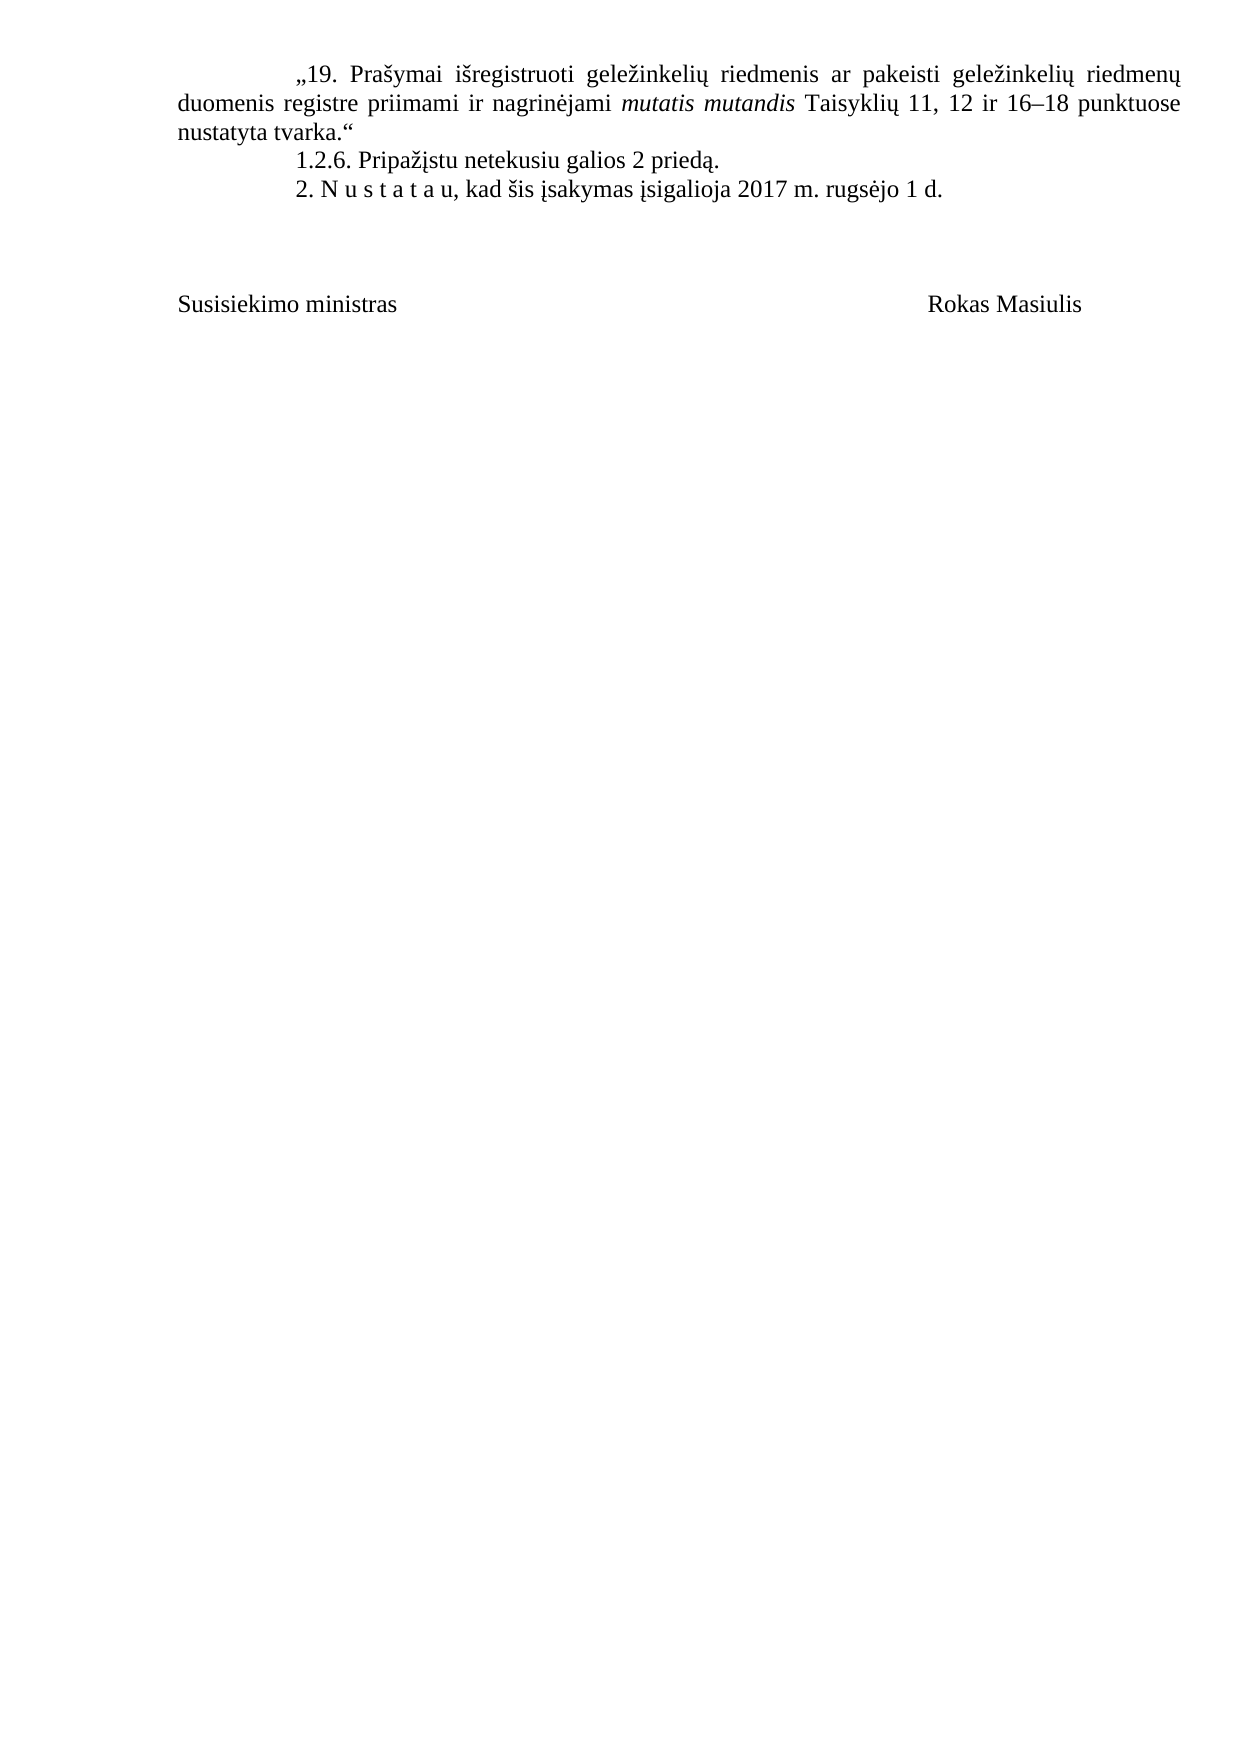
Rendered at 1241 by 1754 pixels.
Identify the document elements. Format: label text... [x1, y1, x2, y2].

text Susisiekimo ministras Rokas Masiulis [177, 289, 1181, 318]
text 2. N u s t a t a u, kad šis įsakymas įsigalioja 2017 m. rugsėjo 1 d. [177, 174, 1181, 203]
text „19. Prašymai išregistruoti geležinkelių riedmenis ar pakeisti geležinkelių riedmenų duomenis registre priimami ir nagrinėjami mutatis mutandis Taisyklių 11, 12 ir 16–18 punktuose nustatyta tvarka.“ [177, 59, 1181, 145]
text 1.2.6. Pripažįstu netekusiu galios 2 priedą. [177, 145, 1181, 174]
